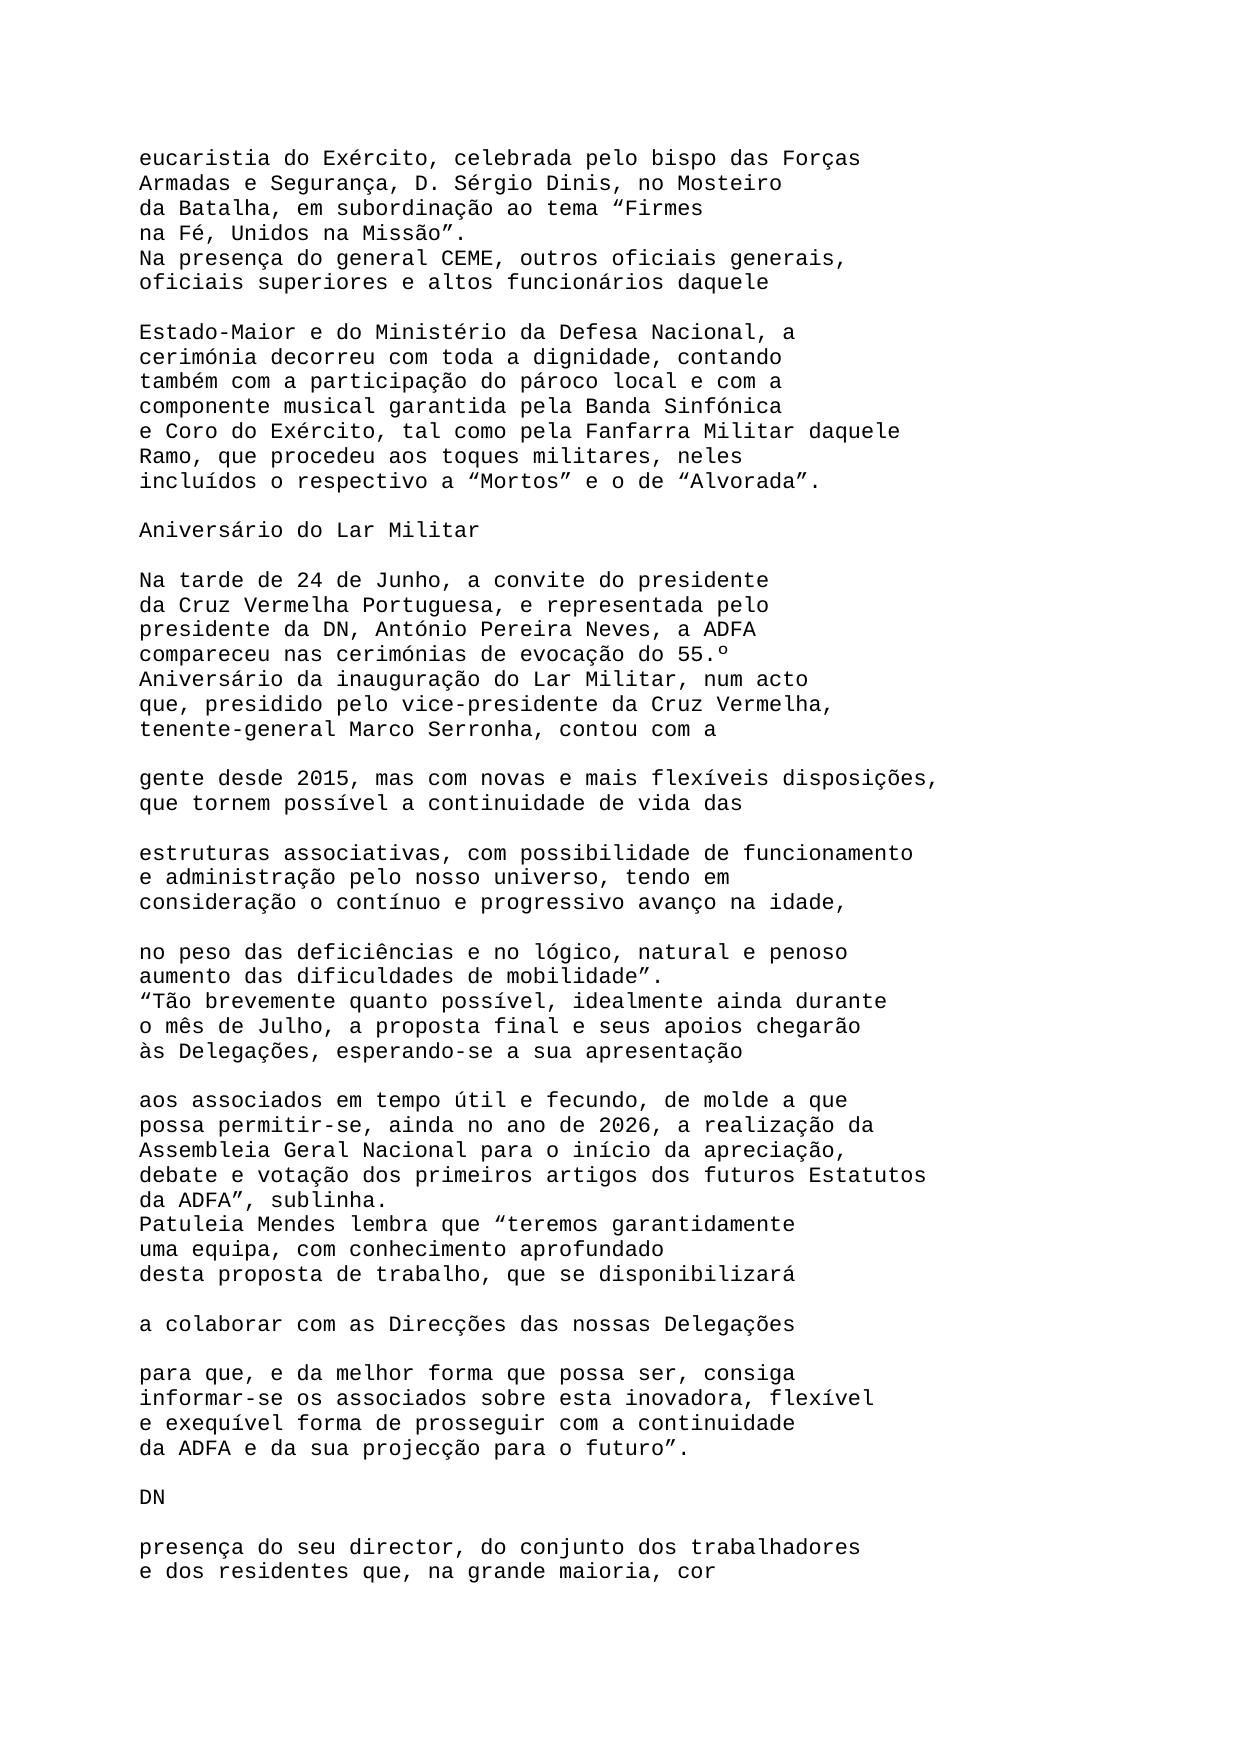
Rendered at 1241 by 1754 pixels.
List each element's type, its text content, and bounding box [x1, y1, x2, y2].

text presença do seu director, do conjunto dos trabalhadores [139, 1536, 1101, 1561]
text que tornem possível a continuidade de vida das [139, 792, 1101, 817]
text presidente da DN, António Pereira Neves, a ADFA [139, 619, 1101, 643]
text e dos residentes que, na grande maioria, cor [139, 1561, 1101, 1586]
text incluídos o respectivo a “Mortos” e o de “Alvorada”. [139, 470, 1101, 495]
text informar-se os associados sobre esta inovadora, flexível [139, 1387, 1101, 1412]
text componente musical garantida pela Banda Sinfónica [139, 396, 1101, 420]
text que, presidido pelo vice-presidente da Cruz Vermelha, [139, 693, 1101, 718]
text consideração o contínuo e progressivo avanço na idade, [139, 891, 1101, 916]
text Aniversário da inauguração do Lar Militar, num acto [139, 668, 1101, 693]
text aumento das dificuldades de mobilidade”. [139, 966, 1101, 991]
text da Batalha, em subordinação ao tema “Firmes [139, 197, 1101, 222]
text o mês de Julho, a proposta final e seus apoios chegarão [139, 1015, 1101, 1040]
text desta proposta de trabalho, que se disponibilizará [139, 1263, 1101, 1288]
text DN [139, 1486, 1101, 1511]
text aos associados em tempo útil e fecundo, de molde a que [139, 1090, 1101, 1114]
text na Fé, Unidos na Missão”. [139, 222, 1101, 247]
text compareceu nas cerimónias de evocação do 55.º [139, 643, 1101, 668]
text para que, e da melhor forma que possa ser, consiga [139, 1362, 1101, 1387]
text no peso das deficiências e no lógico, natural e penoso [139, 941, 1101, 966]
text uma equipa, com conhecimento aprofundado [139, 1238, 1101, 1263]
text e Coro do Exército, tal como pela Fanfarra Militar daquele [139, 420, 1101, 445]
text debate e votação dos primeiros artigos dos futuros Estatutos [139, 1164, 1101, 1189]
text Estado-Maior e do Ministério da Defesa Nacional, a [139, 321, 1101, 346]
text Na presença do general CEME, outros oficiais generais, [139, 247, 1101, 272]
text a colaborar com as Direcções das nossas Delegações [139, 1313, 1101, 1338]
text e exequível forma de prosseguir com a continuidade [139, 1412, 1101, 1437]
text da ADFA e da sua projecção para o futuro”. [139, 1437, 1101, 1462]
text Na tarde de 24 de Junho, a convite do presidente [139, 569, 1101, 594]
text Assembleia Geral Nacional para o início da apreciação, [139, 1139, 1101, 1164]
text também com a participação do pároco local e com a [139, 371, 1101, 396]
text gente desde 2015, mas com novas e mais flexíveis disposições, [139, 767, 1101, 792]
text estruturas associativas, com possibilidade de funcionamento [139, 842, 1101, 867]
text tenente-general Marco Serronha, contou com a [139, 718, 1101, 743]
text Aniversário do Lar Militar [139, 519, 1101, 544]
text Armadas e Segurança, D. Sérgio Dinis, no Mosteiro [139, 172, 1101, 197]
text cerimónia decorreu com toda a dignidade, contando [139, 346, 1101, 371]
text oficiais superiores e altos funcionários daquele [139, 272, 1101, 296]
text eucaristia do Exército, celebrada pelo bispo das Forças [139, 148, 1101, 172]
text Ramo, que procedeu aos toques militares, neles [139, 445, 1101, 470]
text “Tão brevemente quanto possível, idealmente ainda durante [139, 991, 1101, 1015]
text e administração pelo nosso universo, tendo em [139, 867, 1101, 891]
text Patuleia Mendes lembra que “teremos garantidamente [139, 1214, 1101, 1238]
text possa permitir-se, ainda no ano de 2026, a realização da [139, 1114, 1101, 1139]
text da Cruz Vermelha Portuguesa, e representada pelo [139, 594, 1101, 619]
text da ADFA”, sublinha. [139, 1189, 1101, 1214]
text às Delegações, esperando-se a sua apresentação [139, 1040, 1101, 1065]
